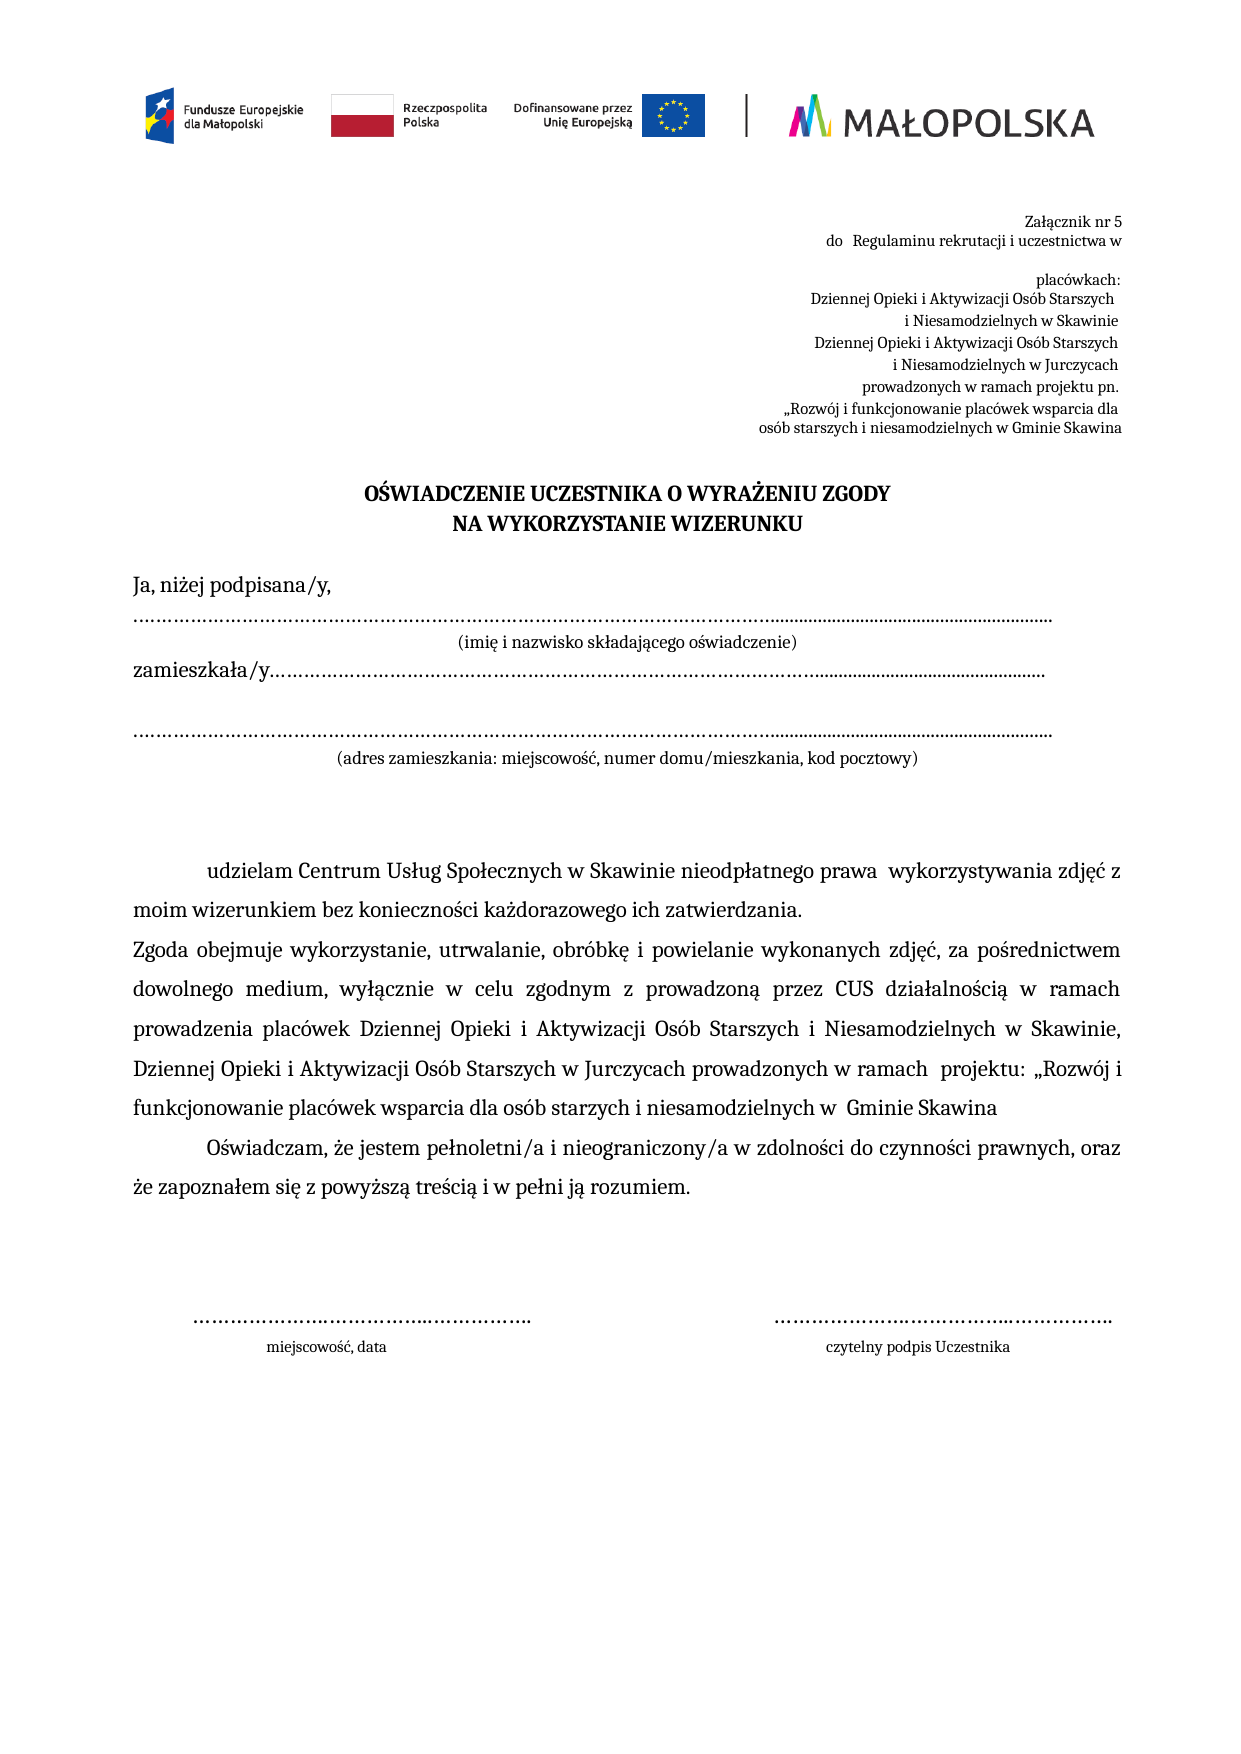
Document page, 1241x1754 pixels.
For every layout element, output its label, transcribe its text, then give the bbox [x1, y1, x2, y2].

text NA WYKORZYSTANIE WIZERUNKU [133, 511, 1122, 537]
text OŚWIADCZENIE UCZESTNIKA O WYRAŻENIU ZGODY [133, 481, 1122, 507]
text do Regulaminu rekrutacji i uczestnictwa w placówkach: [141, 232, 1122, 289]
text Załącznik nr 5 [141, 213, 1122, 232]
text .…………………………………………………………………………………………………........................................................... [133, 602, 1122, 628]
text .…………………………………………………………………………………………………........................................................... [133, 717, 1122, 743]
text (imię i nazwisko składającego oświadczenie) [133, 632, 1122, 653]
text Dziennej Opieki i Aktywizacji Osób Starszych i Niesamodzielnych w Skawinie [133, 289, 1122, 331]
text udzielam Centrum Usług Społecznych w Skawinie nieodpłatnego prawa wykorzystywania zdjęć z moim wizerunkiem bez konieczności każdorazowego ich zatwierdzania. [133, 857, 1122, 923]
text (adres zamieszkania: miejscowość, numer domu/mieszkania, kod pocztowy) [133, 747, 1122, 769]
text „Rozwój i funkcjonowanie placówek wsparcia dla osób starszych i niesamodzielnych w Gminie Skawina [133, 399, 1122, 438]
text zamieszkała/y……………………………………………………………………………………................................................ [133, 657, 1122, 683]
text Dziennej Opieki i Aktywizacji Osób Starszych i Niesamodzielnych w Jurczycach prowadzonych w ramach projektu pn. [133, 333, 1122, 396]
text Zgoda obejmuje wykorzystanie, utrwalanie, obróbkę i powielanie wykonanych zdjęć, za pośrednictwem dowolnego medium, wyłącznie w celu zgodnym z prowadzoną przez CUS działalnością w ramach prowadzenia placówek Dziennej Opieki i Aktywizacji Osób Starszych i Niesamodzielnych w Skawinie, Dziennej Opieki i Aktywizacji Osób Starszych w Jurczycach prowadzonych w ramach projektu: „Rozwój i funkcjonowanie placówek wsparcia dla osób starzych i niesamodzielnych w Gminie Skawina [133, 936, 1122, 1121]
text miejscowość, data czytelny podpis Uczestnika [103, 1334, 1122, 1358]
text Ja, niżej podpisana/y, [133, 571, 1122, 598]
text ………………….……………..……………. ………………….……………..……………. [103, 1301, 1122, 1330]
text Oświadczam, że jestem pełnoletni/a i nieograniczony/a w zdolności do czynności prawnych, oraz że zapoznałem się z powyższą treścią i w pełni ją rozumiem. [133, 1134, 1122, 1200]
